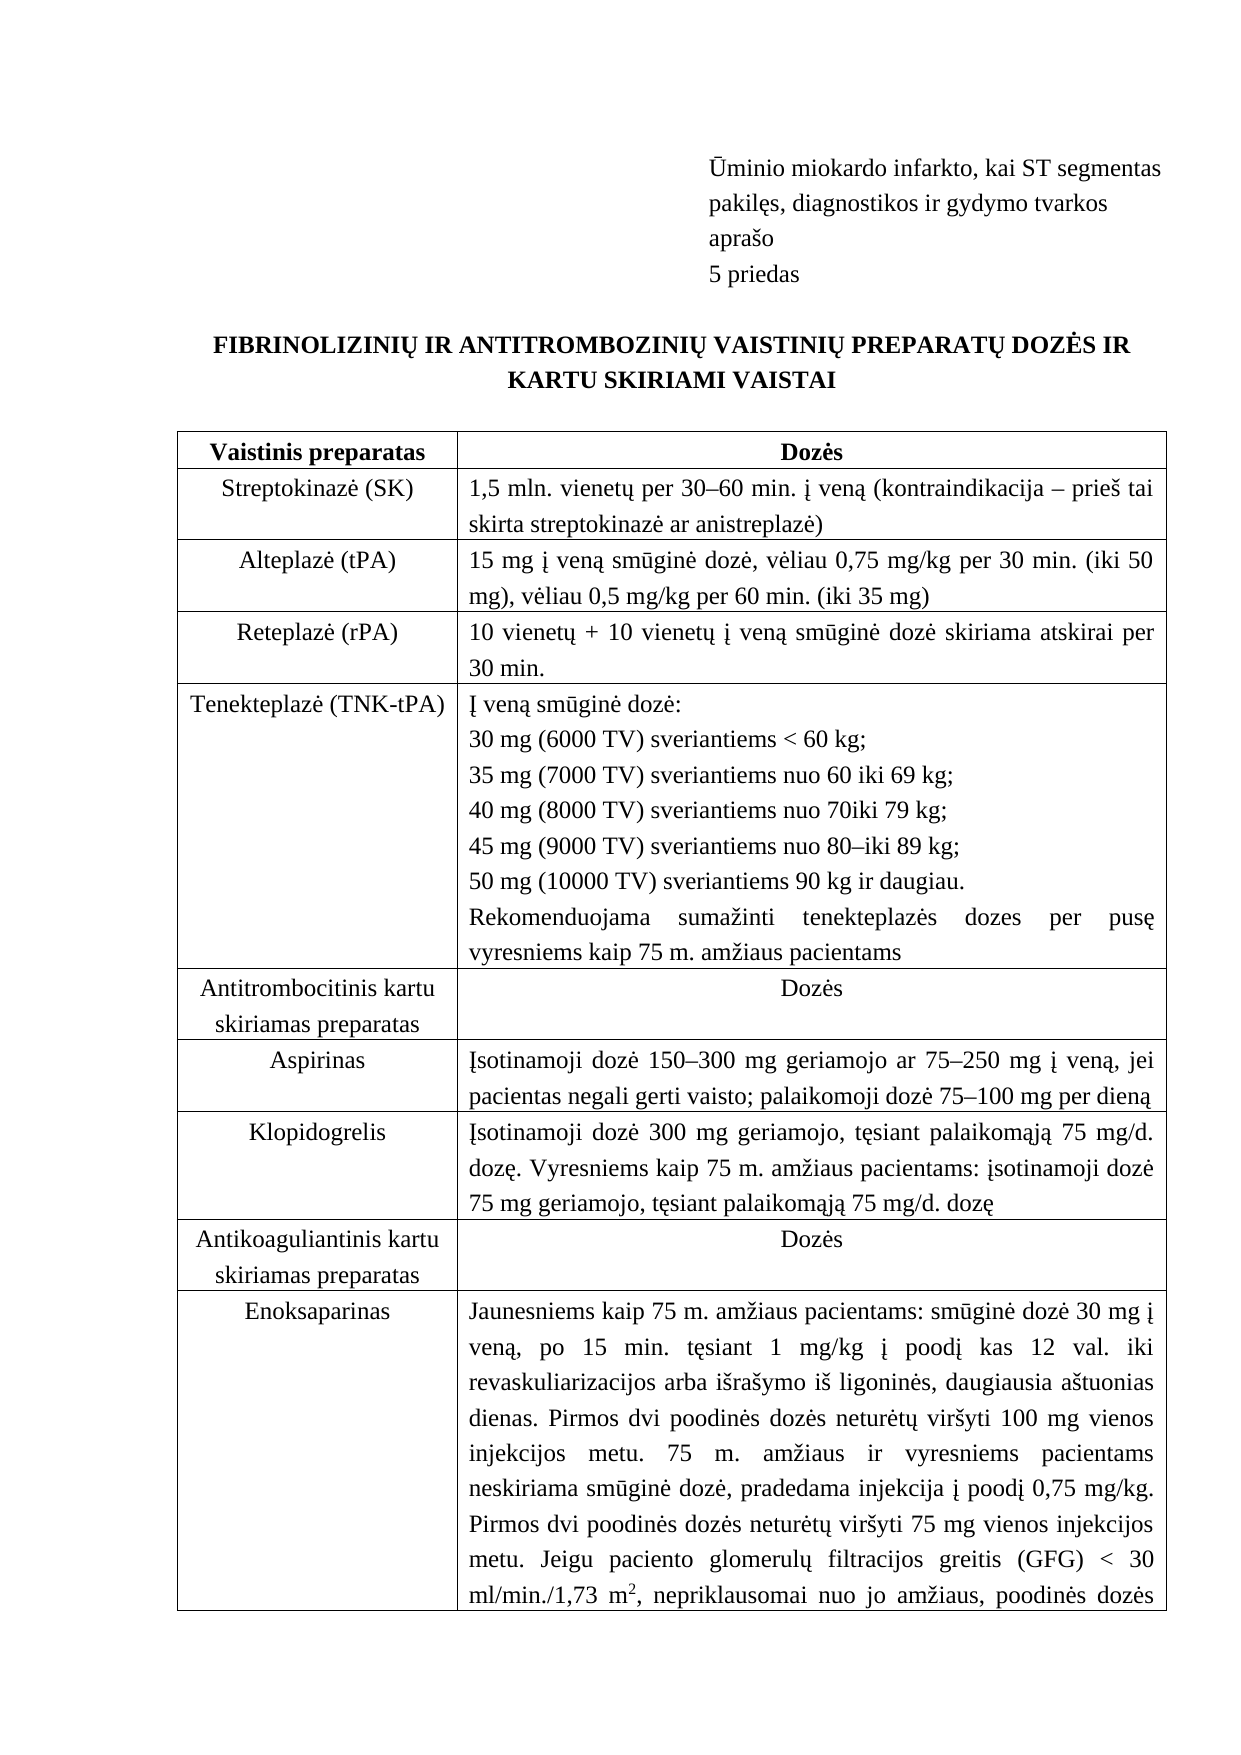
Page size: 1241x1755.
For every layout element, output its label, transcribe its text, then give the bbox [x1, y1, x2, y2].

table_cell Enoksaparinas [178, 1291, 457, 1610]
table_cell Streptokinazė (SK) [178, 469, 457, 539]
table_header Dozės [458, 432, 1166, 467]
table_cell 10 vienetų + 10 vienetų į veną smūginė dozė skiriama atskirai per 30 min. [458, 612, 1166, 683]
table_cell Dozės [458, 969, 1166, 1039]
table_cell Tenekteplazė (TNK-tPA) [178, 684, 457, 967]
table_cell Antitrombocitinis kartu skiriamas preparatas [178, 969, 457, 1039]
table_cell 1,5 mln. vienetų per 30–60 min. į veną (kontraindikacija – prieš tai skirta streptokinazė ar anistreplazė) [458, 469, 1166, 539]
text FIBRINOLIZINIŲ IR ANTITROMBOZINIŲ VAISTINIŲ PREPARATŲ DOZĖS IR KARTU SKIRIAMI VAISTAI [177, 325, 1167, 396]
table_cell Įsotinamoji dozė 300 mg geriamojo, tęsiant palaikomąją 75 mg/d. dozę. Vyresniems kaip 75 m. amžiaus pacientams: įsotinamoji dozė 75 mg geriamojo, tęsiant palaikomąją 75 mg/d. dozę [458, 1112, 1166, 1218]
table_cell Įsotinamoji dozė 150–300 mg geriamojo ar 75–250 mg į veną, jei pacientas negali gerti vaisto; palaikomoji dozė 75–100 mg per dieną [458, 1040, 1166, 1111]
table_cell Dozės [458, 1220, 1166, 1290]
table_header Vaistinis preparatas [178, 432, 457, 467]
table_cell Alteplazė (tPA) [178, 540, 457, 611]
table_cell Klopidogrelis [178, 1112, 457, 1218]
table_cell Jaunesniems kaip 75 m. amžiaus pacientams: smūginė dozė 30 mg į veną, po 15 min. tęsiant 1 mg/kg į poodį kas 12 val. iki revaskuliarizacijos arba išrašymo iš ligoninės, daugiausia aštuonias dienas. Pirmos dvi poodinės dozės neturėtų viršyti 100 mg vienos injekcijos metu. 75 m. amžiaus ir vyresniems pacientams neskiriama smūginė dozė, pradedama injekcija į poodį 0,75 mg/kg. Pirmos dvi poodinės dozės neturėtų viršyti 75 mg vienos injekcijos metu. Jeigu paciento glomerulų filtracijos greitis (GFG) < 30 ml/min./1,73 m2, nepriklausomai nuo jo amžiaus, poodinės dozės [458, 1291, 1166, 1610]
table_cell 15 mg į veną smūginė dozė, vėliau 0,75 mg/kg per 30 min. (iki 50 mg), vėliau 0,5 mg/kg per 60 min. (iki 35 mg) [458, 540, 1166, 611]
table_cell Reteplazė (rPA) [178, 612, 457, 683]
table_cell Antikoaguliantinis kartu skiriamas preparatas [178, 1220, 457, 1290]
text 5 priedas [709, 254, 1167, 289]
table_cell Į veną smūginė dozė: 30 mg (6000 TV) sveriantiems < 60 kg; 35 mg (7000 TV) sveriantiems nuo 60 iki 69 kg; 40 mg (8000 TV) sveriantiems nuo 70iki 79 kg; 45 mg (9000 TV) sveriantiems nuo 80–iki 89 kg; 50 mg (10000 TV) sveriantiems 90 kg ir daugiau. Rekomenduojama sumažinti tenekteplazės dozes per pusę vyresniems kaip 75 m. amžiaus pacientams [458, 684, 1166, 967]
text Ūminio miokardo infarkto, kai ST segmentas pakilęs, diagnostikos ir gydymo tvarkos aprašo [709, 148, 1167, 254]
table_cell Aspirinas [178, 1040, 457, 1111]
